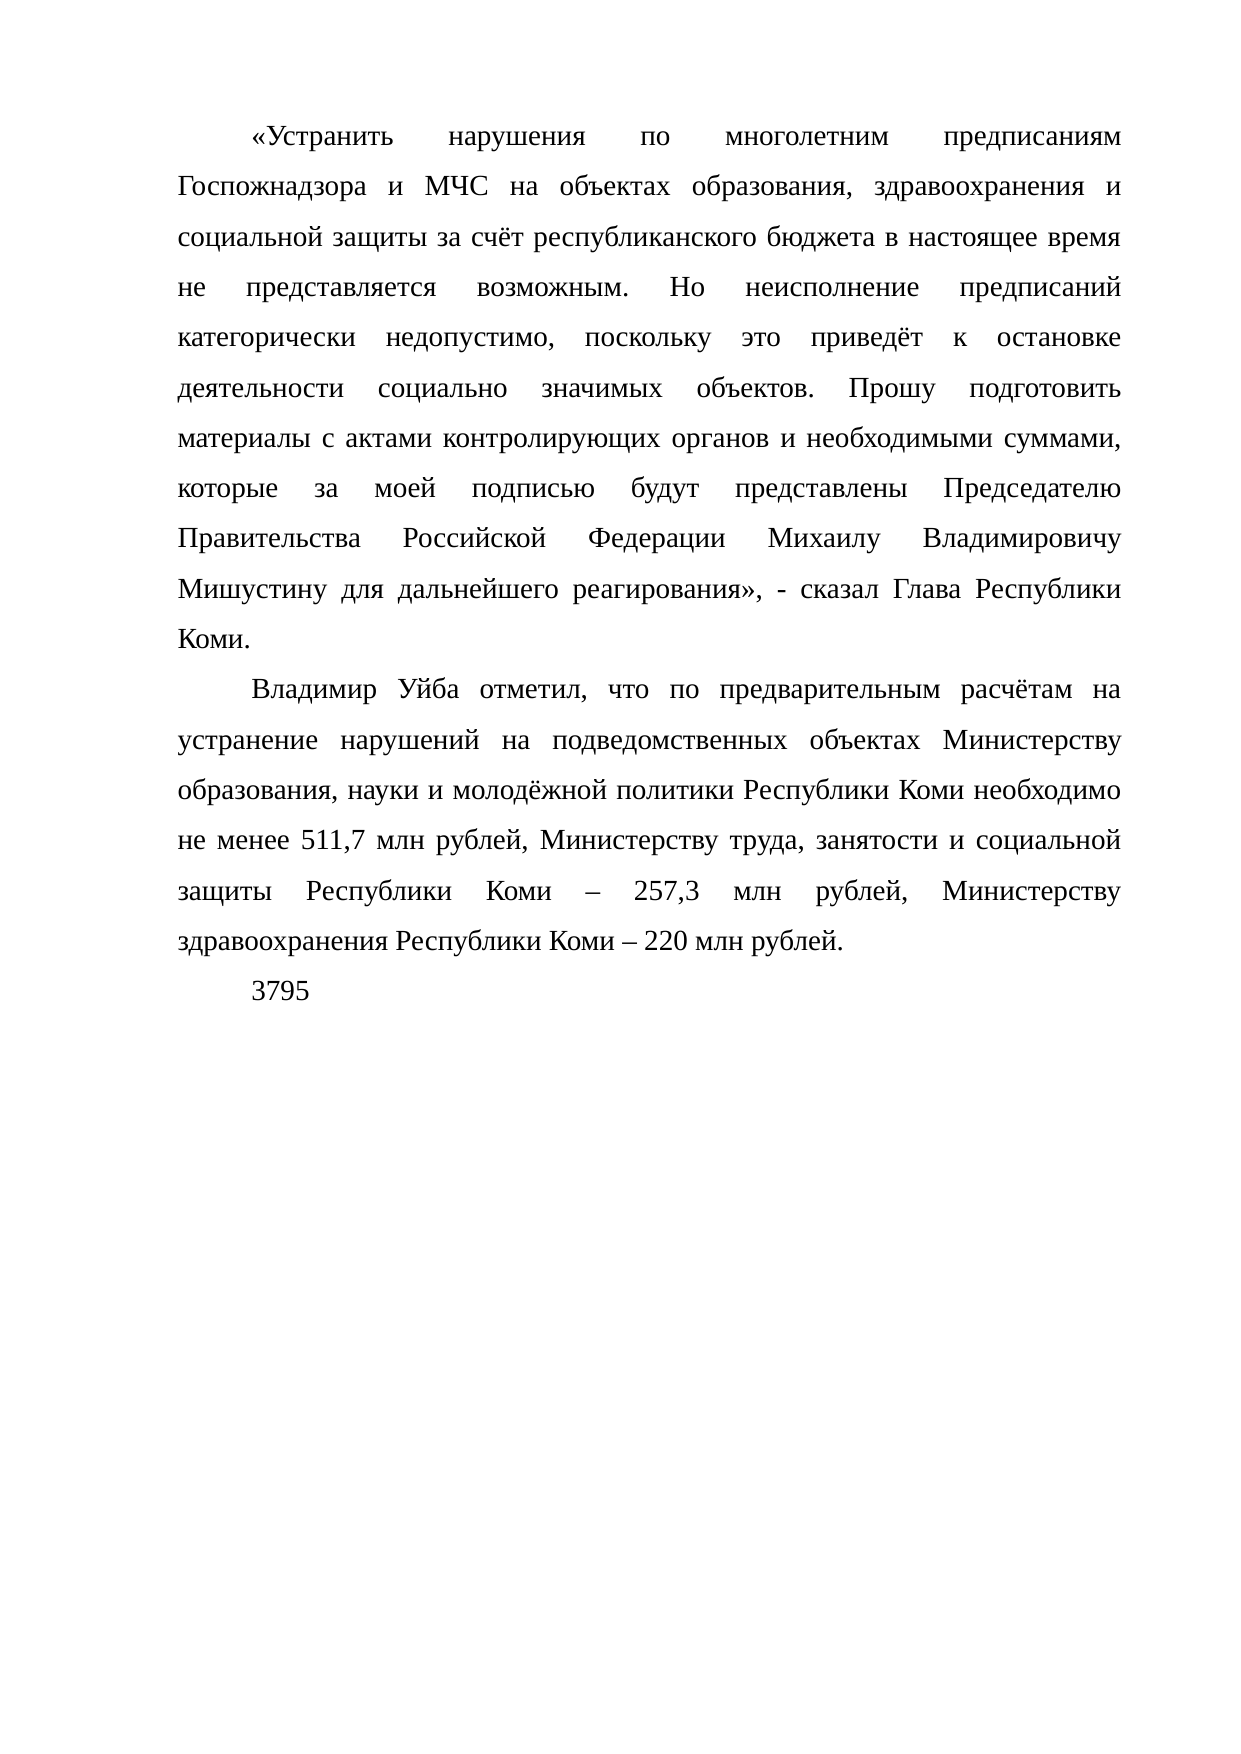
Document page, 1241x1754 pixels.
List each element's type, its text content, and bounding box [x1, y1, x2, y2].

text «Устранить нарушения по многолетним предписаниям Госпожнадзора и МЧС на объектах образования, здравоохранения и социальной защиты за счёт республиканского бюджета в настоящее время не представляется возможным. Но неисполнение предписаний категорически недопустимо, поскольку это приведёт к остановке деятельности социально значимых объектов. Прошу подготовить материалы с актами контролирующих органов и необходимыми суммами, которые за моей подписью будут представлены Председателю Правительства Российской Федерации Михаилу Владимировичу Мишустину для дальнейшего реагирования», - сказал Глава Республики Коми. [177, 118, 1122, 655]
text Владимир Уйба отметил, что по предварительным расчётам на устранение нарушений на подведомственных объектах Министерству образования, науки и молодёжной политики Республики Коми необходимо не менее 511,7 млн рублей, Министерству труда, занятости и социальной защиты Республики Коми – 257,3 млн рублей, Министерству здравоохранения Республики Коми – 220 млн рублей. [177, 672, 1122, 957]
text 3795 [177, 973, 1122, 1007]
